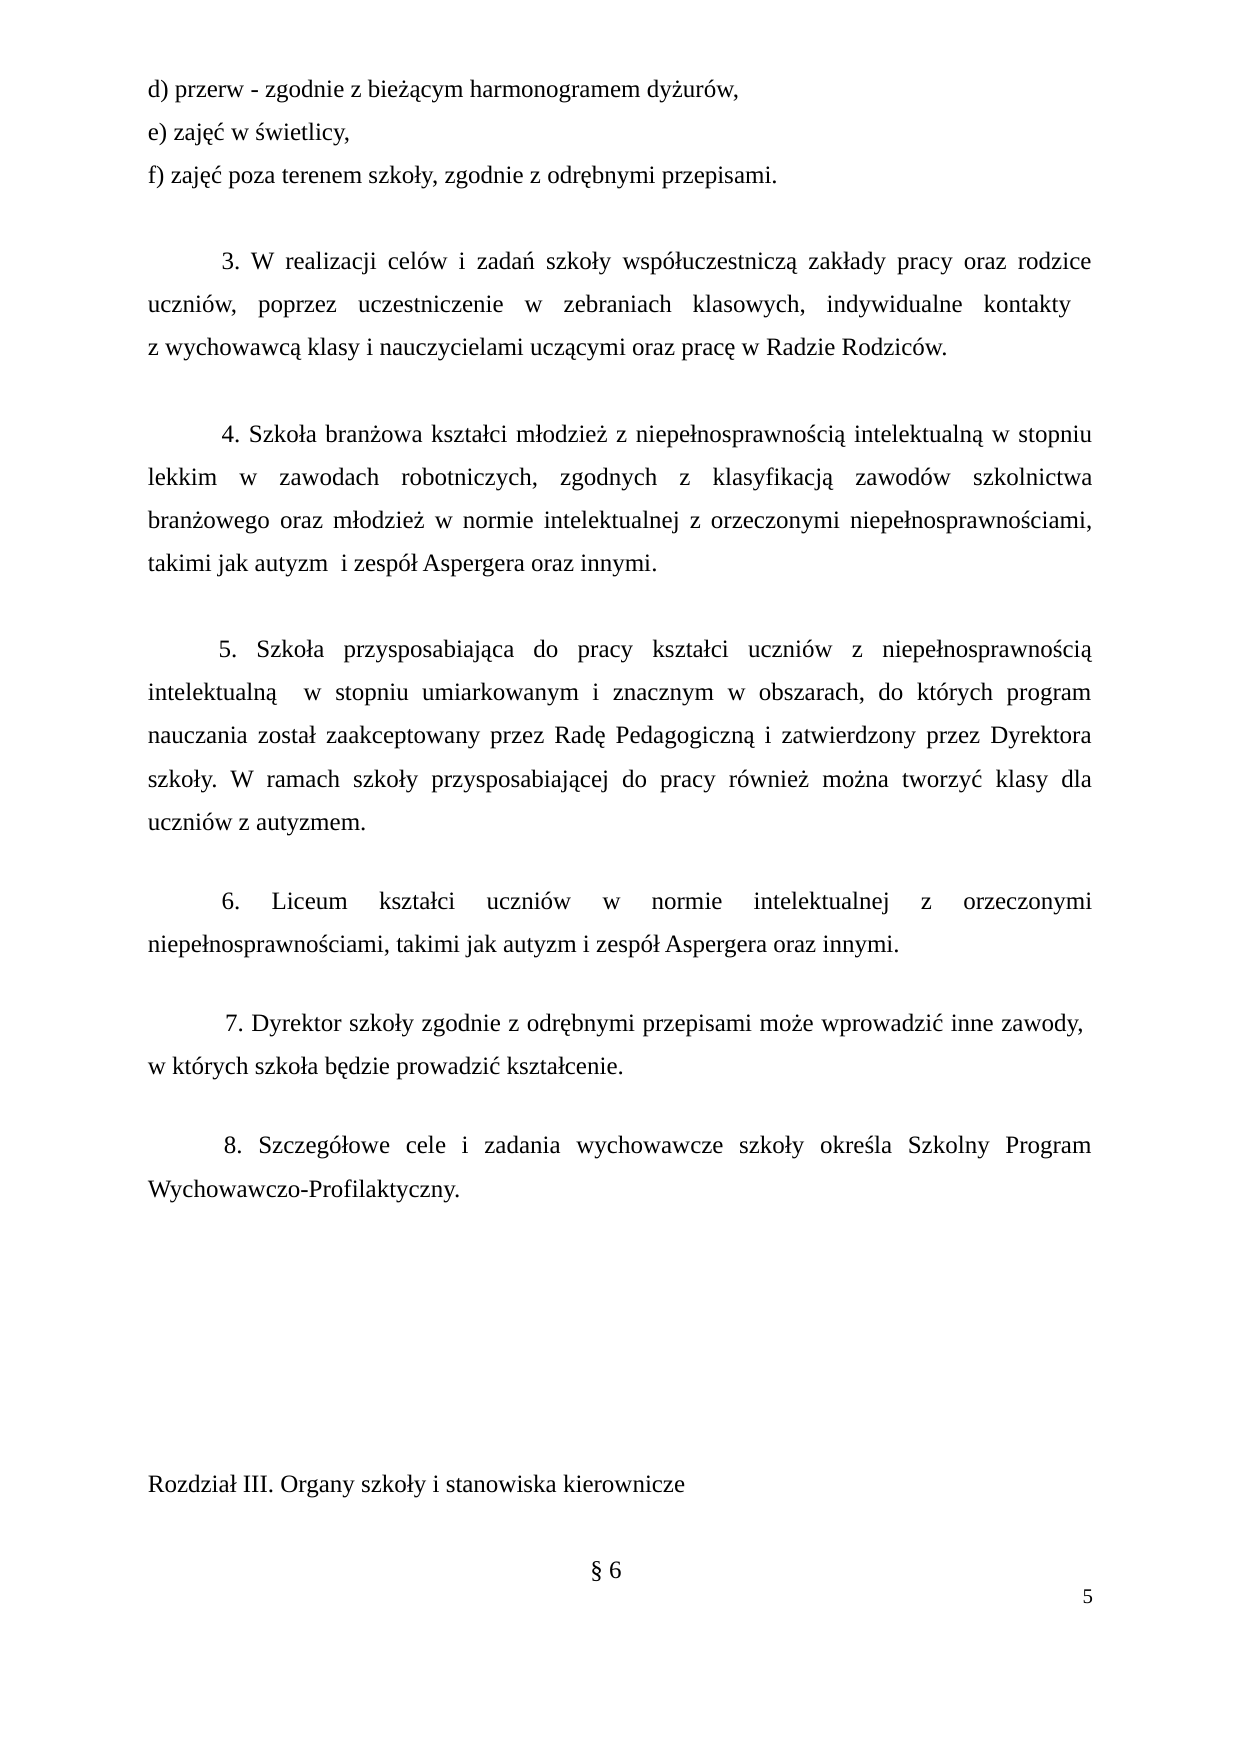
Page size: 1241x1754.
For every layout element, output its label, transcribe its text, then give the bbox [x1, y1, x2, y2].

text d) przerw - zgodnie z bieżącym harmonogramem dyżurów, [148, 74, 1093, 102]
text 8. Szczegółowe cele i zadania wychowawcze szkoły określa Szkolny Program Wychowawczo-Profilaktyczny. [148, 1131, 1093, 1202]
text 3. W realizacji celów i zadań szkoły współuczestniczą zakłady pracy oraz rodzice uczniów, poprzez uczestniczenie w zebraniach klasowych, indywidualne kontakty z wychowawcą klasy i nauczycielami uczącymi oraz pracę w Radzie Rodziców. [148, 246, 1093, 361]
text 4. Szkoła branżowa kształci młodzież z niepełnosprawnością intelektualną w stopniu lekkim w zawodach robotniczych, zgodnych z klasyfikacją zawodów szkolnictwa branżowego oraz młodzież w normie intelektualnej z orzeczonymi niepełnosprawnościami, takimi jak autyzm i zespół Aspergera oraz innymi. [148, 419, 1093, 577]
text Rozdział III. Organy szkoły i stanowiska kierownicze [148, 1469, 1093, 1498]
text f) zajęć poza terenem szkoły, zgodnie z odrębnymi przepisami. [148, 160, 1093, 189]
text 7. Dyrektor szkoły zgodnie z odrębnymi przepisami może wprowadzić inne zawody, w których szkoła będzie prowadzić kształcenie. [148, 1008, 1093, 1080]
text § 6 [516, 1555, 1093, 1584]
text e) zajęć w świetlicy, [148, 117, 1093, 146]
text 5. Szkoła przysposabiająca do pracy kształci uczniów z niepełnosprawnością intelektualną w stopniu umiarkowanym i znacznym w obszarach, do których program nauczania został zaakceptowany przez Radę Pedagogiczną i zatwierdzony przez Dyrektora szkoły. W ramach szkoły przysposabiającej do pracy również można tworzyć klasy dla uczniów z autyzmem. [148, 634, 1093, 836]
text 6. Liceum kształci uczniów w normie intelektualnej z orzeczonymi niepełnosprawnościami, takimi jak autyzm i zespół Aspergera oraz innymi. [148, 886, 1093, 958]
